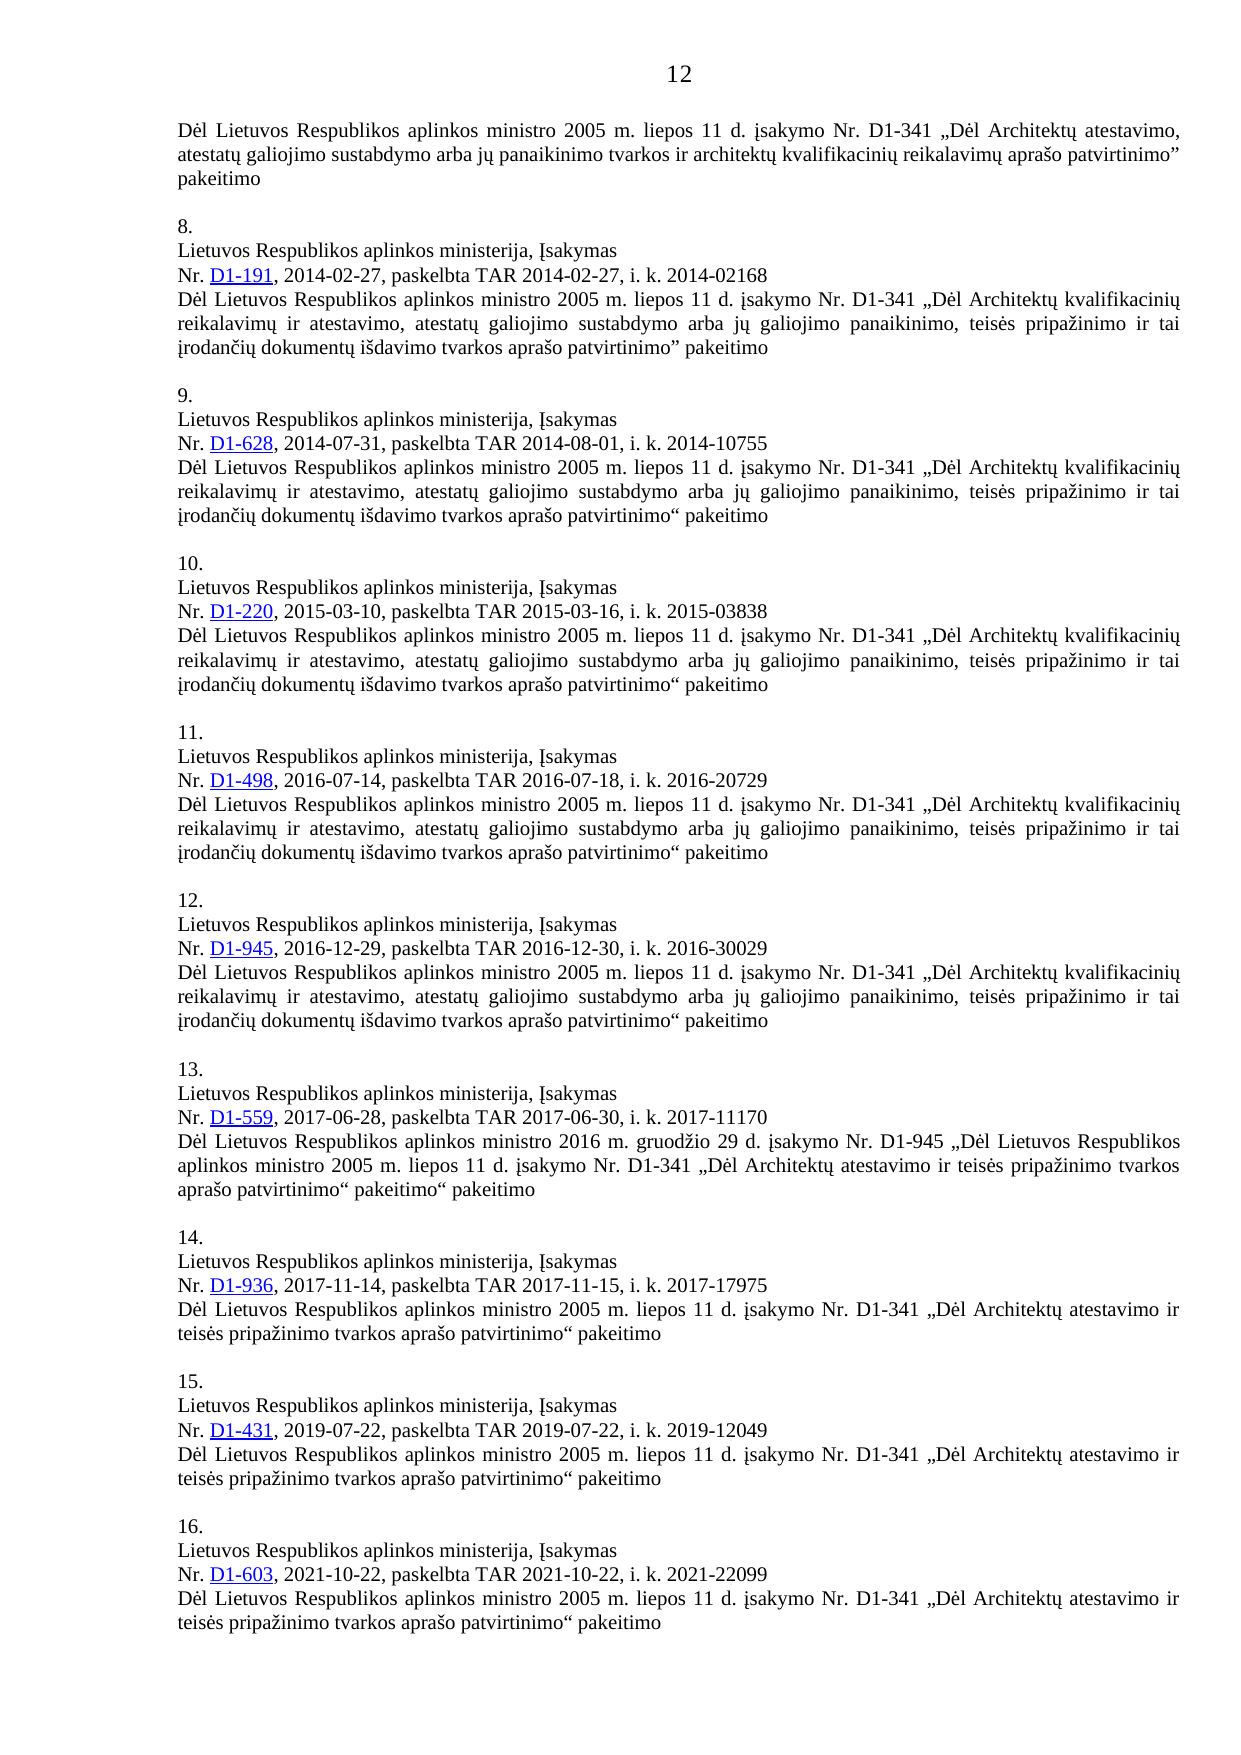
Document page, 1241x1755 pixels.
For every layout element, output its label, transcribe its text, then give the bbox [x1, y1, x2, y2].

text Lietuvos Respublikos aplinkos ministerija, Įsakymas [177, 1393, 1181, 1417]
text 9. [177, 383, 1181, 407]
text 16. [177, 1514, 1181, 1538]
text Lietuvos Respublikos aplinkos ministerija, Įsakymas [177, 1249, 1181, 1273]
text Lietuvos Respublikos aplinkos ministerija, Įsakymas [177, 912, 1181, 936]
text 15. [177, 1369, 1181, 1393]
text Lietuvos Respublikos aplinkos ministerija, Įsakymas [177, 407, 1181, 431]
text Dėl Lietuvos Respublikos aplinkos ministro 2005 m. liepos 11 d. įsakymo Nr. D1-341 „Dėl Architektų atestavimo ir teisės pripažinimo tvarkos aprašo patvirtinimo“ pakeitimo [177, 1297, 1181, 1345]
text Lietuvos Respublikos aplinkos ministerija, Įsakymas [177, 1538, 1181, 1562]
text Nr. D1-191, 2014-02-27, paskelbta TAR 2014-02-27, i. k. 2014-02168 [177, 262, 1181, 287]
text 14. [177, 1225, 1181, 1249]
text Dėl Lietuvos Respublikos aplinkos ministro 2005 m. liepos 11 d. įsakymo Nr. D1-341 „Dėl Architektų kvalifikacinių reikalavimų ir atestavimo, atestatų galiojimo sustabdymo arba jų galiojimo panaikinimo, teisės pripažinimo ir tai įrodančių dokumentų išdavimo tvarkos aprašo patvirtinimo“ pakeitimo [177, 792, 1181, 864]
text Dėl Lietuvos Respublikos aplinkos ministro 2005 m. liepos 11 d. įsakymo Nr. D1-341 „Dėl Architektų atestavimo ir teisės pripažinimo tvarkos aprašo patvirtinimo“ pakeitimo [177, 1586, 1181, 1634]
text Lietuvos Respublikos aplinkos ministerija, Įsakymas [177, 1081, 1181, 1105]
text 13. [177, 1057, 1181, 1081]
text Nr. D1-559, 2017-06-28, paskelbta TAR 2017-06-30, i. k. 2017-11170 [177, 1105, 1181, 1129]
text Dėl Lietuvos Respublikos aplinkos ministro 2005 m. liepos 11 d. įsakymo Nr. D1-341 „Dėl Architektų kvalifikacinių reikalavimų ir atestavimo, atestatų galiojimo sustabdymo arba jų galiojimo panaikinimo, teisės pripažinimo ir tai įrodančių dokumentų išdavimo tvarkos aprašo patvirtinimo“ pakeitimo [177, 623, 1181, 696]
text Nr. D1-628, 2014-07-31, paskelbta TAR 2014-08-01, i. k. 2014-10755 [177, 431, 1181, 455]
text Nr. D1-945, 2016-12-29, paskelbta TAR 2016-12-30, i. k. 2016-30029 [177, 936, 1181, 960]
text 11. [177, 720, 1181, 744]
text Dėl Lietuvos Respublikos aplinkos ministro 2016 m. gruodžio 29 d. įsakymo Nr. D1-945 „Dėl Lietuvos Respublikos aplinkos ministro 2005 m. liepos 11 d. įsakymo Nr. D1-341 „Dėl Architektų atestavimo ir teisės pripažinimo tvarkos aprašo patvirtinimo“ pakeitimo“ pakeitimo [177, 1129, 1181, 1201]
text Dėl Lietuvos Respublikos aplinkos ministro 2005 m. liepos 11 d. įsakymo Nr. D1-341 „Dėl Architektų kvalifikacinių reikalavimų ir atestavimo, atestatų galiojimo sustabdymo arba jų galiojimo panaikinimo, teisės pripažinimo ir tai įrodančių dokumentų išdavimo tvarkos aprašo patvirtinimo“ pakeitimo [177, 455, 1181, 527]
text Nr. D1-603, 2021-10-22, paskelbta TAR 2021-10-22, i. k. 2021-22099 [177, 1562, 1181, 1586]
text Dėl Lietuvos Respublikos aplinkos ministro 2005 m. liepos 11 d. įsakymo Nr. D1-341 „Dėl Architektų atestavimo, atestatų galiojimo sustabdymo arba jų panaikinimo tvarkos ir architektų kvalifikacinių reikalavimų aprašo patvirtinimo” pakeitimo [177, 118, 1181, 190]
text Lietuvos Respublikos aplinkos ministerija, Įsakymas [177, 575, 1181, 599]
text Nr. D1-936, 2017-11-14, paskelbta TAR 2017-11-15, i. k. 2017-17975 [177, 1273, 1181, 1297]
text Dėl Lietuvos Respublikos aplinkos ministro 2005 m. liepos 11 d. įsakymo Nr. D1-341 „Dėl Architektų kvalifikacinių reikalavimų ir atestavimo, atestatų galiojimo sustabdymo arba jų galiojimo panaikinimo, teisės pripažinimo ir tai įrodančių dokumentų išdavimo tvarkos aprašo patvirtinimo“ pakeitimo [177, 960, 1181, 1032]
text Lietuvos Respublikos aplinkos ministerija, Įsakymas [177, 238, 1181, 262]
text Dėl Lietuvos Respublikos aplinkos ministro 2005 m. liepos 11 d. įsakymo Nr. D1-341 „Dėl Architektų atestavimo ir teisės pripažinimo tvarkos aprašo patvirtinimo“ pakeitimo [177, 1442, 1181, 1490]
text Nr. D1-220, 2015-03-10, paskelbta TAR 2015-03-16, i. k. 2015-03838 [177, 599, 1181, 623]
text Dėl Lietuvos Respublikos aplinkos ministro 2005 m. liepos 11 d. įsakymo Nr. D1-341 „Dėl Architektų kvalifikacinių reikalavimų ir atestavimo, atestatų galiojimo sustabdymo arba jų galiojimo panaikinimo, teisės pripažinimo ir tai įrodančių dokumentų išdavimo tvarkos aprašo patvirtinimo” pakeitimo [177, 287, 1181, 359]
text 8. [177, 214, 1181, 238]
text Nr. D1-431, 2019-07-22, paskelbta TAR 2019-07-22, i. k. 2019-12049 [177, 1417, 1181, 1442]
text Lietuvos Respublikos aplinkos ministerija, Įsakymas [177, 744, 1181, 768]
text 10. [177, 551, 1181, 575]
text 12. [177, 888, 1181, 912]
text Nr. D1-498, 2016-07-14, paskelbta TAR 2016-07-18, i. k. 2016-20729 [177, 768, 1181, 792]
